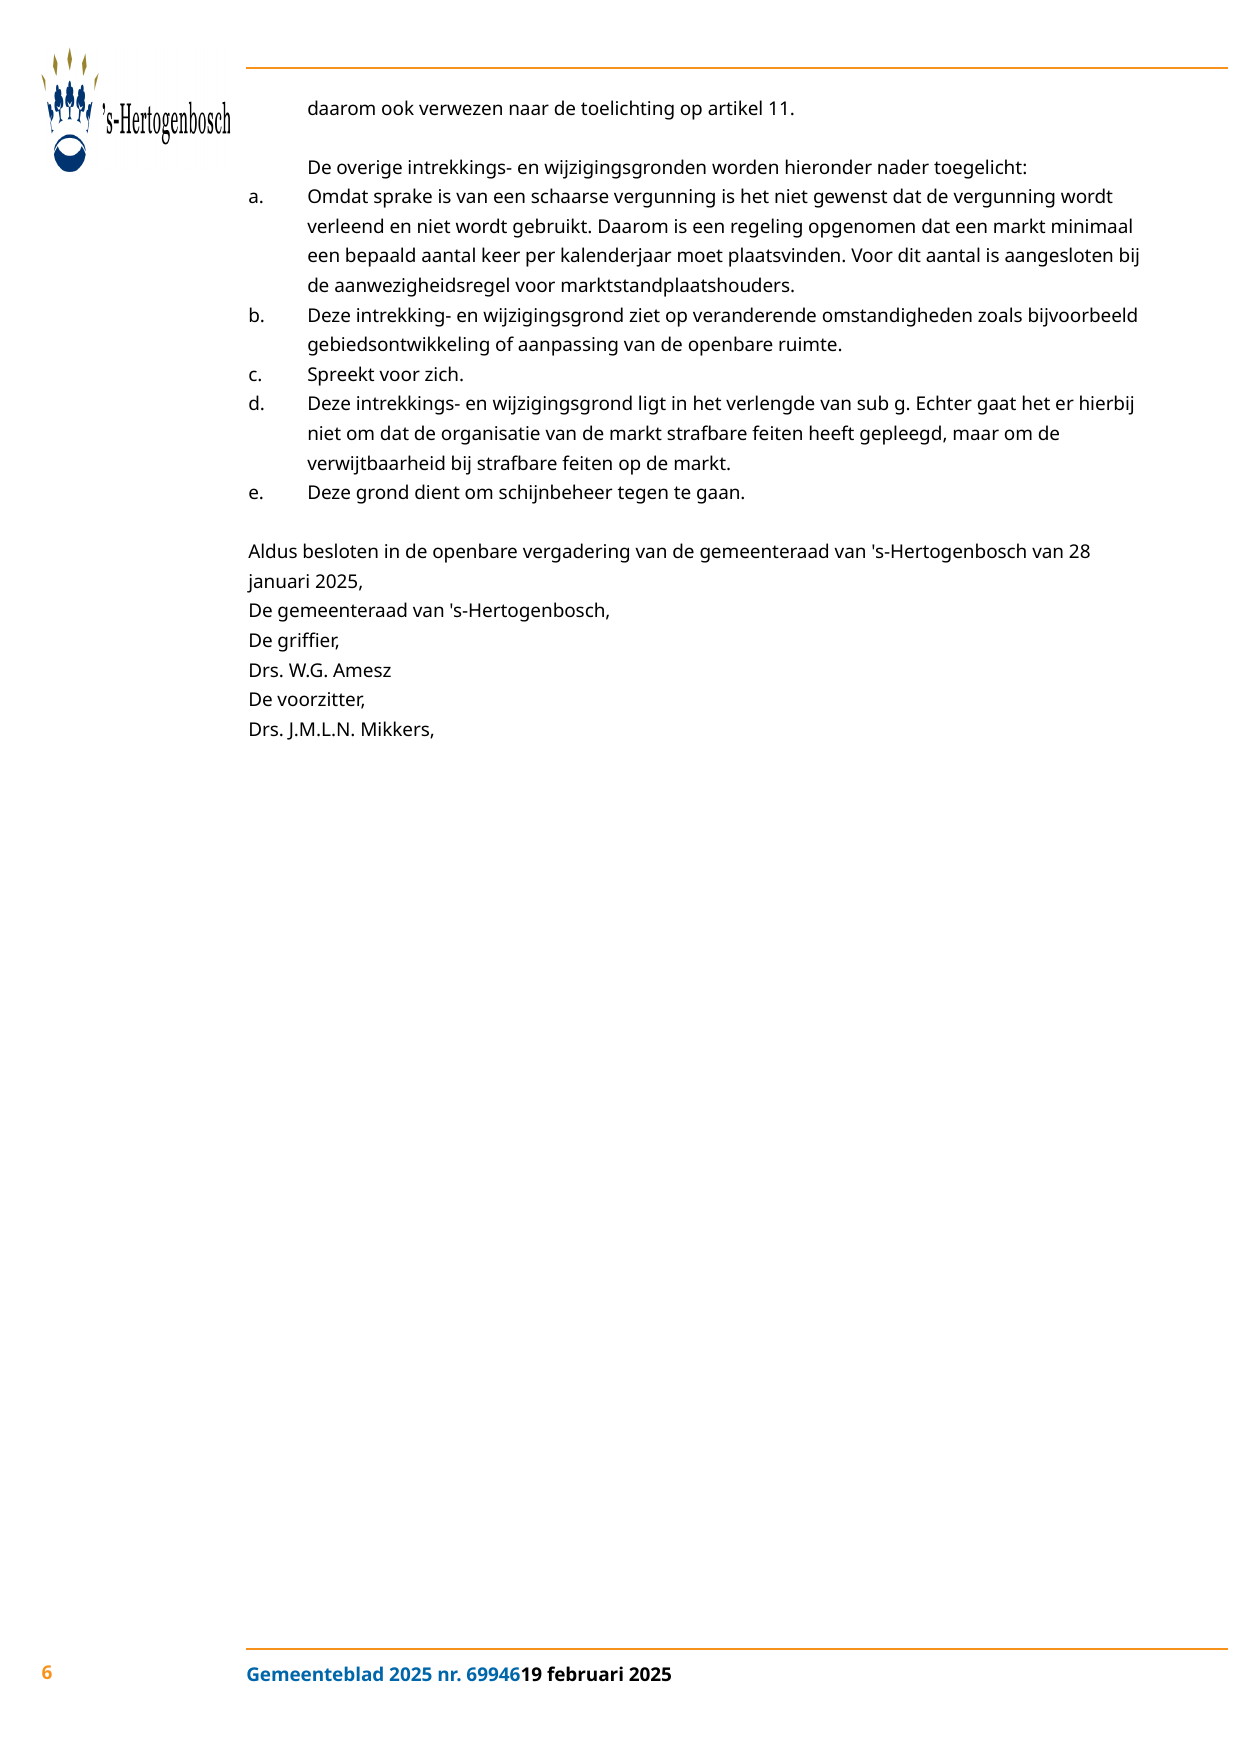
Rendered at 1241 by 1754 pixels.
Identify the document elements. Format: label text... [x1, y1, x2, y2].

text De griffier, [248, 627, 1152, 653]
list De overige intrekkings- en wijzigingsgronden worden hieronder nader toegelicht: [248, 154, 1152, 180]
text Drs. W.G. Amesz [248, 657, 1152, 683]
picture [41, 47, 231, 172]
list Spreekt voor zich. [248, 361, 1152, 387]
list Omdat sprake is van een schaarse vergunning is het niet gewenst dat de vergunning wordt verleend en niet wordt gebruikt. Daarom is een regeling opgenomen dat een markt minimaal een bepaald aantal keer per kalenderjaar moet plaatsvinden. Voor dit aantal is aangesloten bij de aanwezigheidsregel voor marktstandplaatshouders. [248, 183, 1152, 298]
list daarom ook verwezen naar de toelichting op artikel 11. [248, 95, 1152, 121]
text De gemeenteraad van 's-Hertogenbosch, [248, 598, 1152, 623]
text De voorzitter, [248, 686, 1152, 712]
text Aldus besloten in de openbare vergadering van de gemeenteraad van 's-Hertogenbosch van 28 januari 2025, [248, 538, 1152, 594]
list Deze grond dient om schijnbeheer tegen te gaan. [248, 479, 1152, 505]
list Deze intrekking- en wijzigingsgrond ziet op veranderende omstandigheden zoals bijvoorbeeld gebiedsontwikkeling of aanpassing van de openbare ruimte. [248, 302, 1152, 357]
text Drs. J.M.L.N. Mikkers, [248, 716, 1152, 742]
list Deze intrekkings- en wijzigingsgrond ligt in het verlengde van sub g. Echter gaat het er hierbij niet om dat de organisatie van de markt strafbare feiten heeft gepleegd, maar om de verwijtbaarheid bij strafbare feiten op de markt. [248, 391, 1152, 476]
